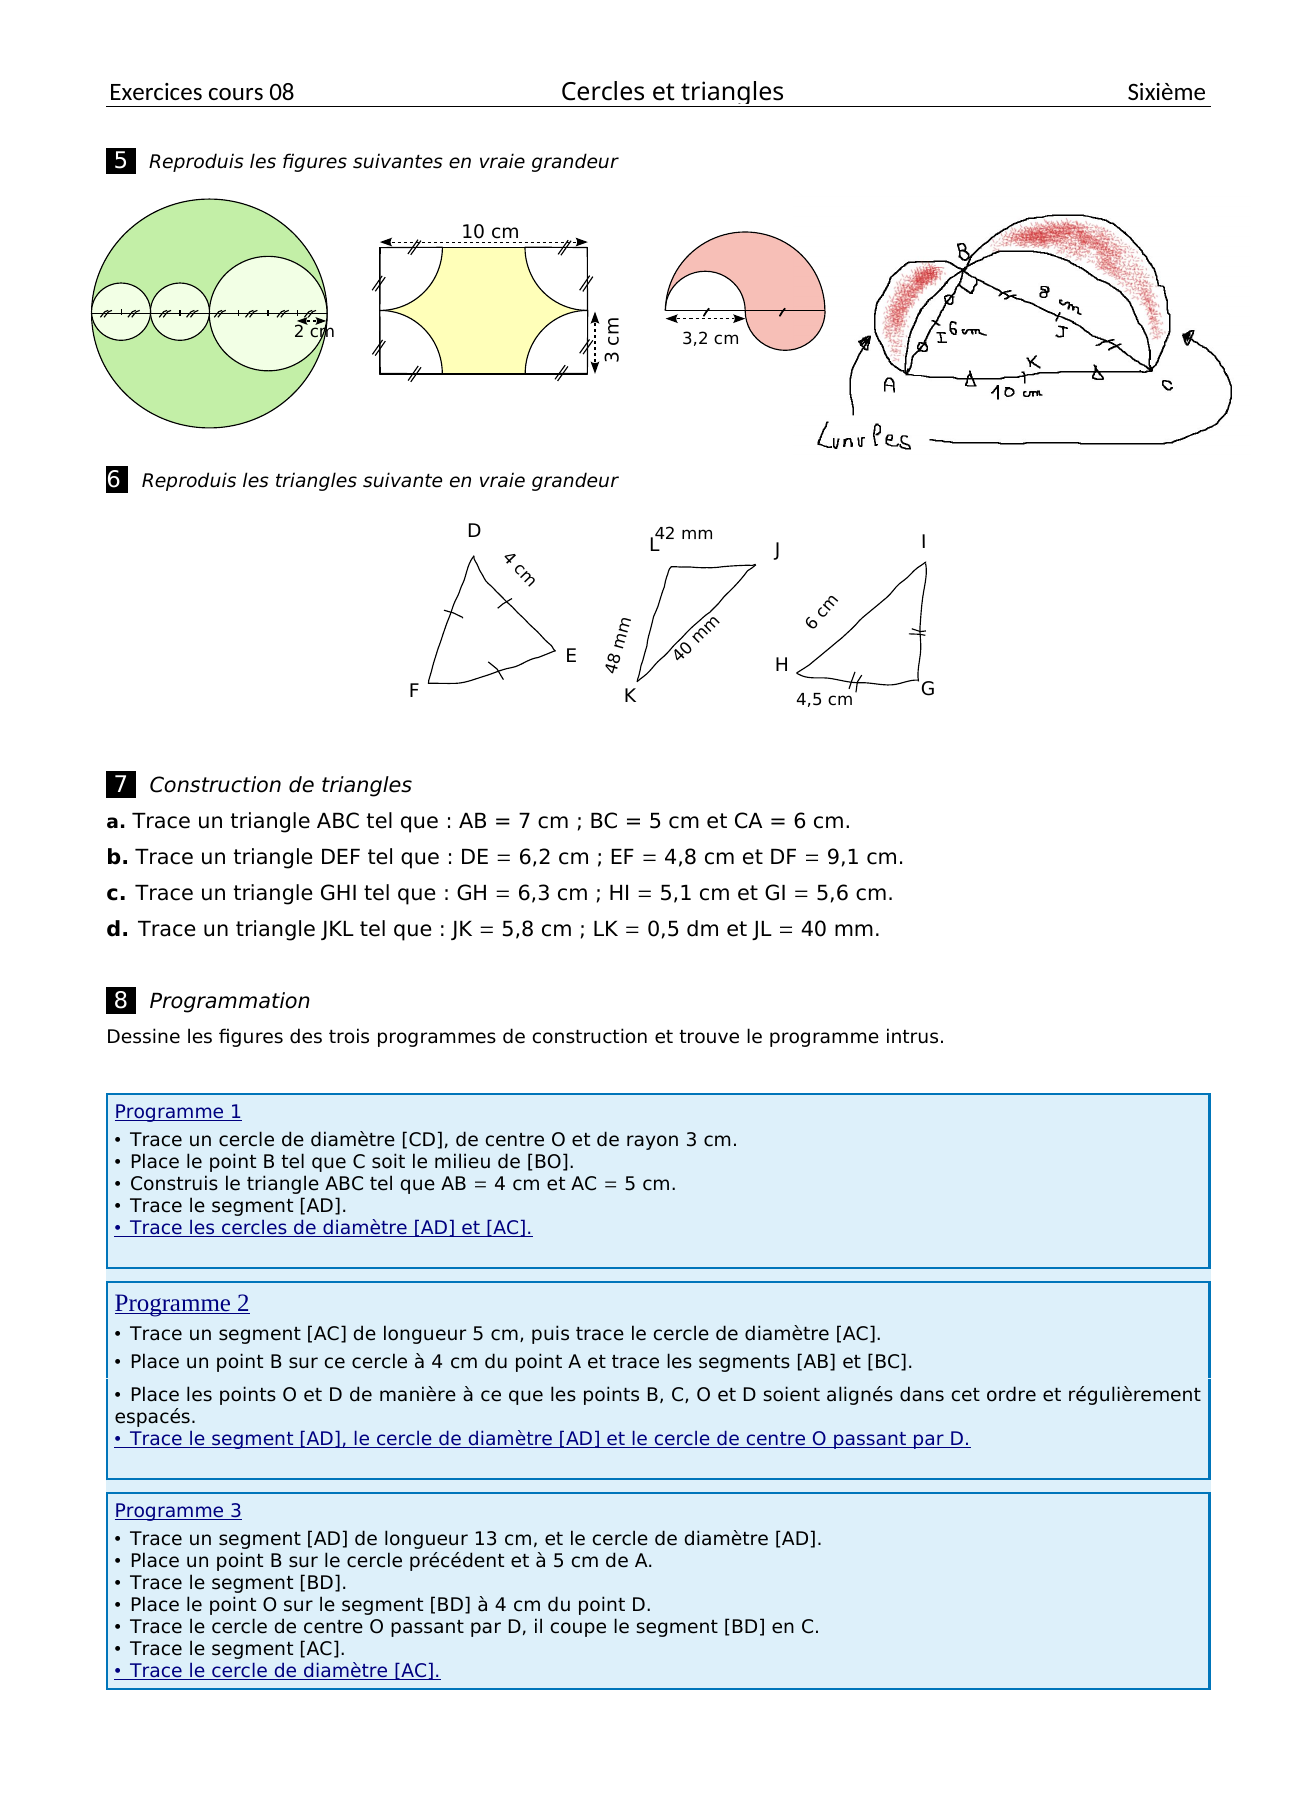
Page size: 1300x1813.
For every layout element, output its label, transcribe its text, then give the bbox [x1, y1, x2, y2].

list Trace un segment [AC] de longueur 5 cm, puis trace le cercle de diamètre [AC]. [108, 1314, 1208, 1342]
list Trace le segment [AD]. [108, 1187, 1208, 1209]
text 7 Construction de triangles [106, 771, 1211, 798]
list Place un point B sur ce cercle à 4 cm du point A et trace les segments [AB] et [BC]. [108, 1342, 1208, 1378]
text 8 Programmation [106, 987, 1211, 1014]
list Trace les cercles de diamètre [AD] et [AC]. [108, 1209, 1208, 1231]
text Programme 3 [108, 1494, 1208, 1520]
list Trace le cercle de diamètre [AC]. [108, 1652, 1208, 1688]
list Trace un segment [AD] de longueur 13 cm, et le cercle de diamètre [AD]. [108, 1520, 1208, 1542]
list Trace un triangle GHI tel que : GH = 6,3 cm ; HI = 5,1 cm et GI = 5,6 cm. [106, 881, 1211, 906]
list Trace le segment [BD]. [108, 1564, 1208, 1586]
list Place le point B tel que C soit le milieu de [BO]. [108, 1143, 1208, 1165]
text Dessine les figures des trois programmes de construction et trouve le programme intrus. [106, 1026, 1211, 1048]
list Trace un cercle de diamètre [CD], de centre O et de rayon 3 cm. [108, 1121, 1208, 1143]
list Programme 2 [108, 1283, 1208, 1314]
list Place les points O et D de manière à ce que les points B, C, O et D soient alignés dans cet ordre et régulièrement espacés. [107, 1378, 1210, 1428]
list Place un point B sur le cercle précédent et à 5 cm de A. [108, 1542, 1208, 1564]
list b. Trace un triangle DEF tel que : DE = 6,2 cm ; EF = 4,8 cm et DF = 9,1 cm. [106, 845, 1211, 870]
text 5 Reproduis les figures suivantes en vraie grandeur [106, 148, 1211, 174]
list a. Trace un triangle ABC tel que : AB = 7 cm ; BC = 5 cm et CA = 6 cm. [106, 809, 1211, 834]
text 6 Reproduis les triangles suivante en vraie grandeur [106, 284, 1211, 493]
list Trace le cercle de centre O passant par D, il coupe le segment [BD] en C. [108, 1608, 1208, 1630]
list Place le point O sur le segment [BD] à 4 cm du point D. [108, 1586, 1208, 1608]
list Trace le segment [AC]. [108, 1630, 1208, 1652]
picture [793, 187, 1252, 455]
list Trace le segment [AD], le cercle de diamètre [AD] et le cercle de centre O passant par D. [108, 1428, 1208, 1450]
list Trace un triangle JKL tel que : JK = 5,8 cm ; LK = 0,5 dm et JL = 40 mm. [106, 917, 1211, 942]
list Construis le triangle ABC tel que AB = 4 cm et AC = 5 cm. [108, 1165, 1208, 1187]
text Programme 1 [108, 1095, 1208, 1121]
